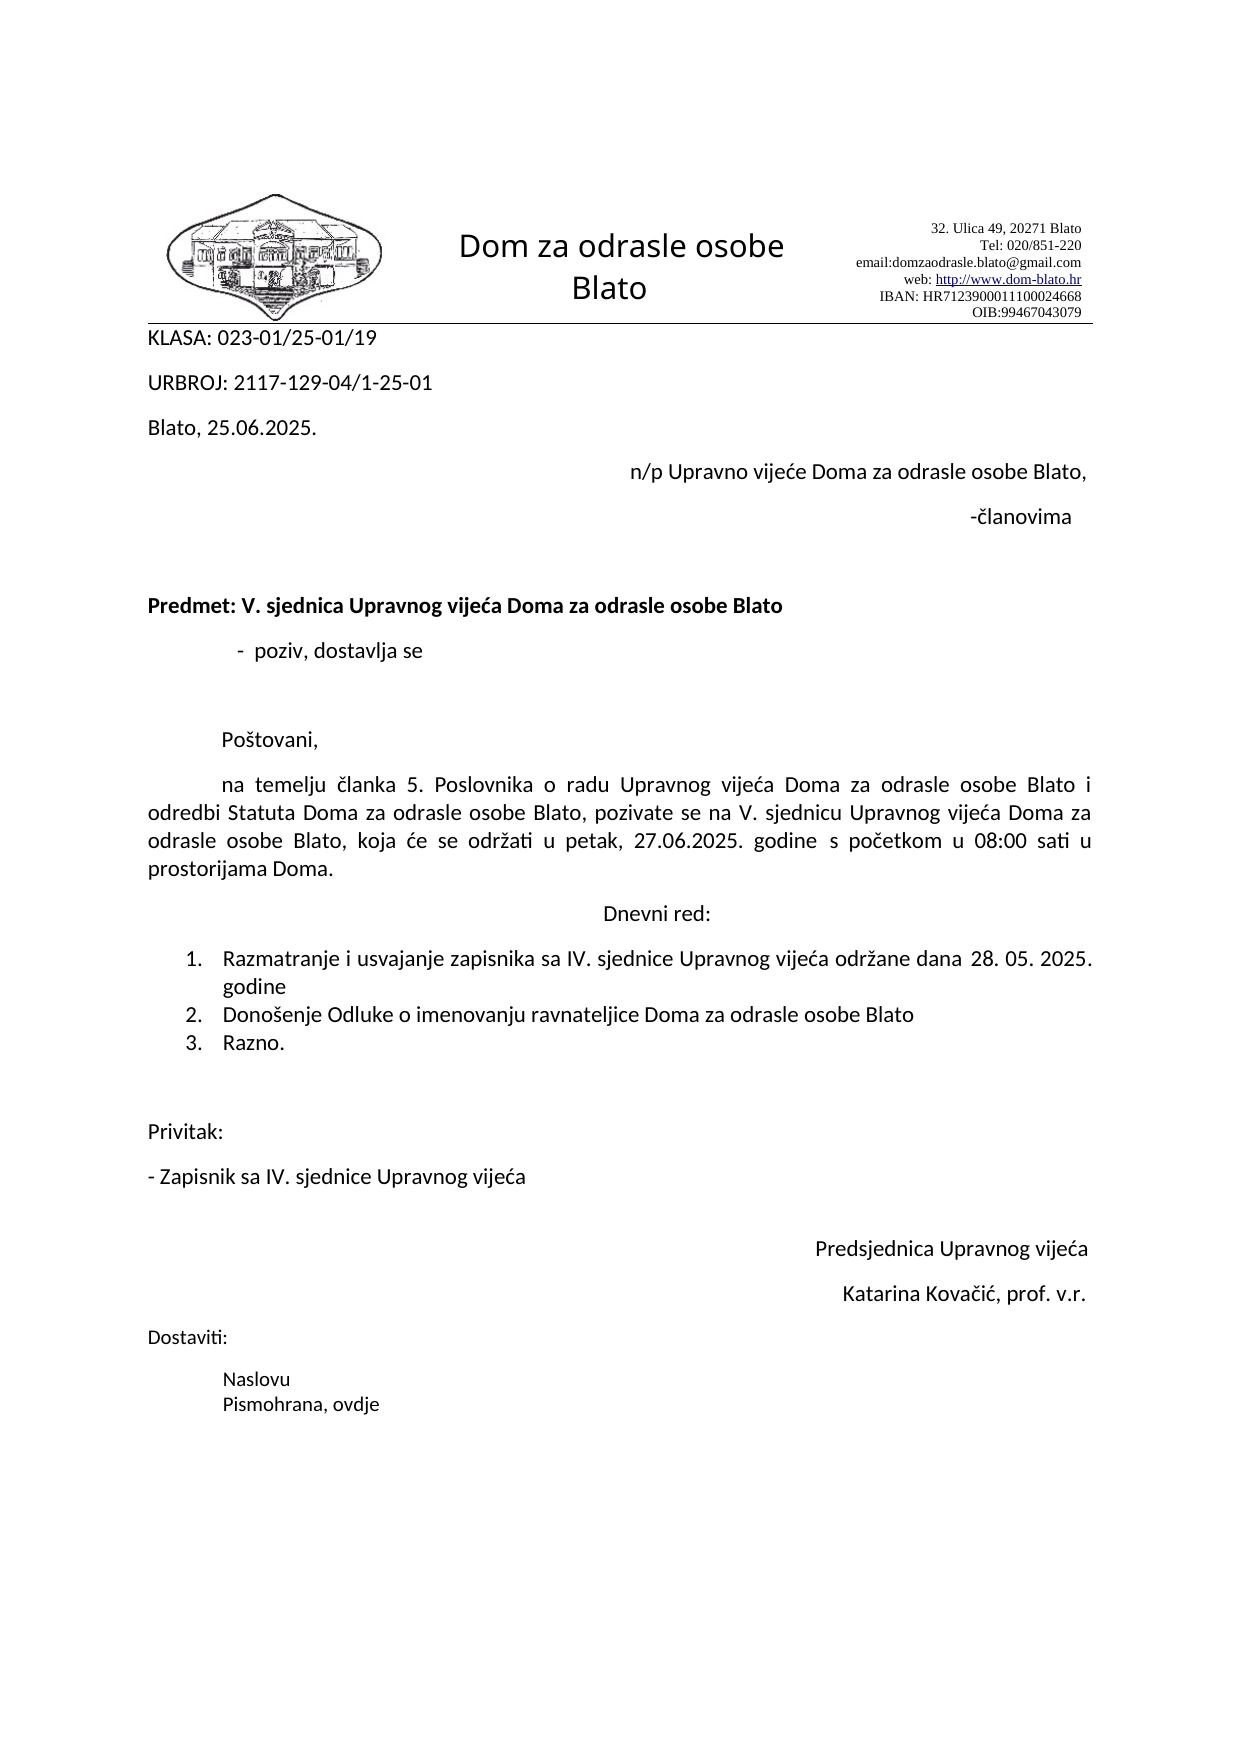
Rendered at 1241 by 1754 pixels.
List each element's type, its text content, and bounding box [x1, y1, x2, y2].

text - Zapisnik sa IV. sjednice Upravnog vijeća [148, 1162, 1093, 1190]
table_header [148, 192, 158, 322]
list Donošenje Odluke o imenovanju ravnateljice Doma za odrasle osobe Blato [185, 1000, 1093, 1028]
list Razno. [185, 1028, 1093, 1056]
text Privitak: [148, 1117, 1093, 1145]
text n/p Upravno vijeće Doma za odrasle osobe Blato, [148, 457, 1093, 486]
list Razmatranje i usvajanje zapisnika sa IV. sjednice Upravnog vijeća održane dana 28. 05. 2025. godine [185, 944, 1093, 1000]
text Pismohrana, ovdje [223, 1391, 1093, 1417]
text Dnevni red: [148, 899, 1093, 927]
text Naslovu [223, 1366, 1093, 1391]
text Blato, 25.06.2025. [148, 413, 1093, 441]
table_header [389, 192, 401, 322]
text Predmet: V. sjednica Upravnog vijeća Doma za odrasle osobe Blato [148, 592, 1093, 619]
text -članovima [148, 502, 1093, 530]
text Katarina Kovačić, prof. v.r. [148, 1279, 1093, 1307]
text Poštovani, [148, 726, 1093, 754]
text Dostaviti: [148, 1324, 1093, 1349]
text na temelju članka 5. Poslovnika o radu Upravnog vijeća Doma za odrasle osobe Blato i odredbi Statuta Doma za odrasle osobe Blato, pozivate se na V. sjednicu Upravnog vijeća Doma za odrasle osobe Blato, koja će se održati u petak, 27.06.2025. godine s početkom u 08:00 sati u prostorijama Doma. [148, 770, 1093, 882]
table_header 32. Ulica 49, 20271 Blato Tel: 020/851-220 email:domzaodrasle.blato@gmail.com web: http://www.dom-blato.hr IBAN: HR7123900011100024668 OIB:99467043079 [817, 192, 1093, 322]
text Predsjednica Upravnog vijeća [775, 1234, 1093, 1263]
text KLASA: 023-01/25-01/19 [148, 324, 1093, 351]
text URBROJ: 2117-129-04/1-25-01 [148, 368, 1093, 396]
table_header Dom za odrasle osobe Blato [401, 192, 817, 322]
text - poziv, dostavlja se [148, 636, 1093, 664]
